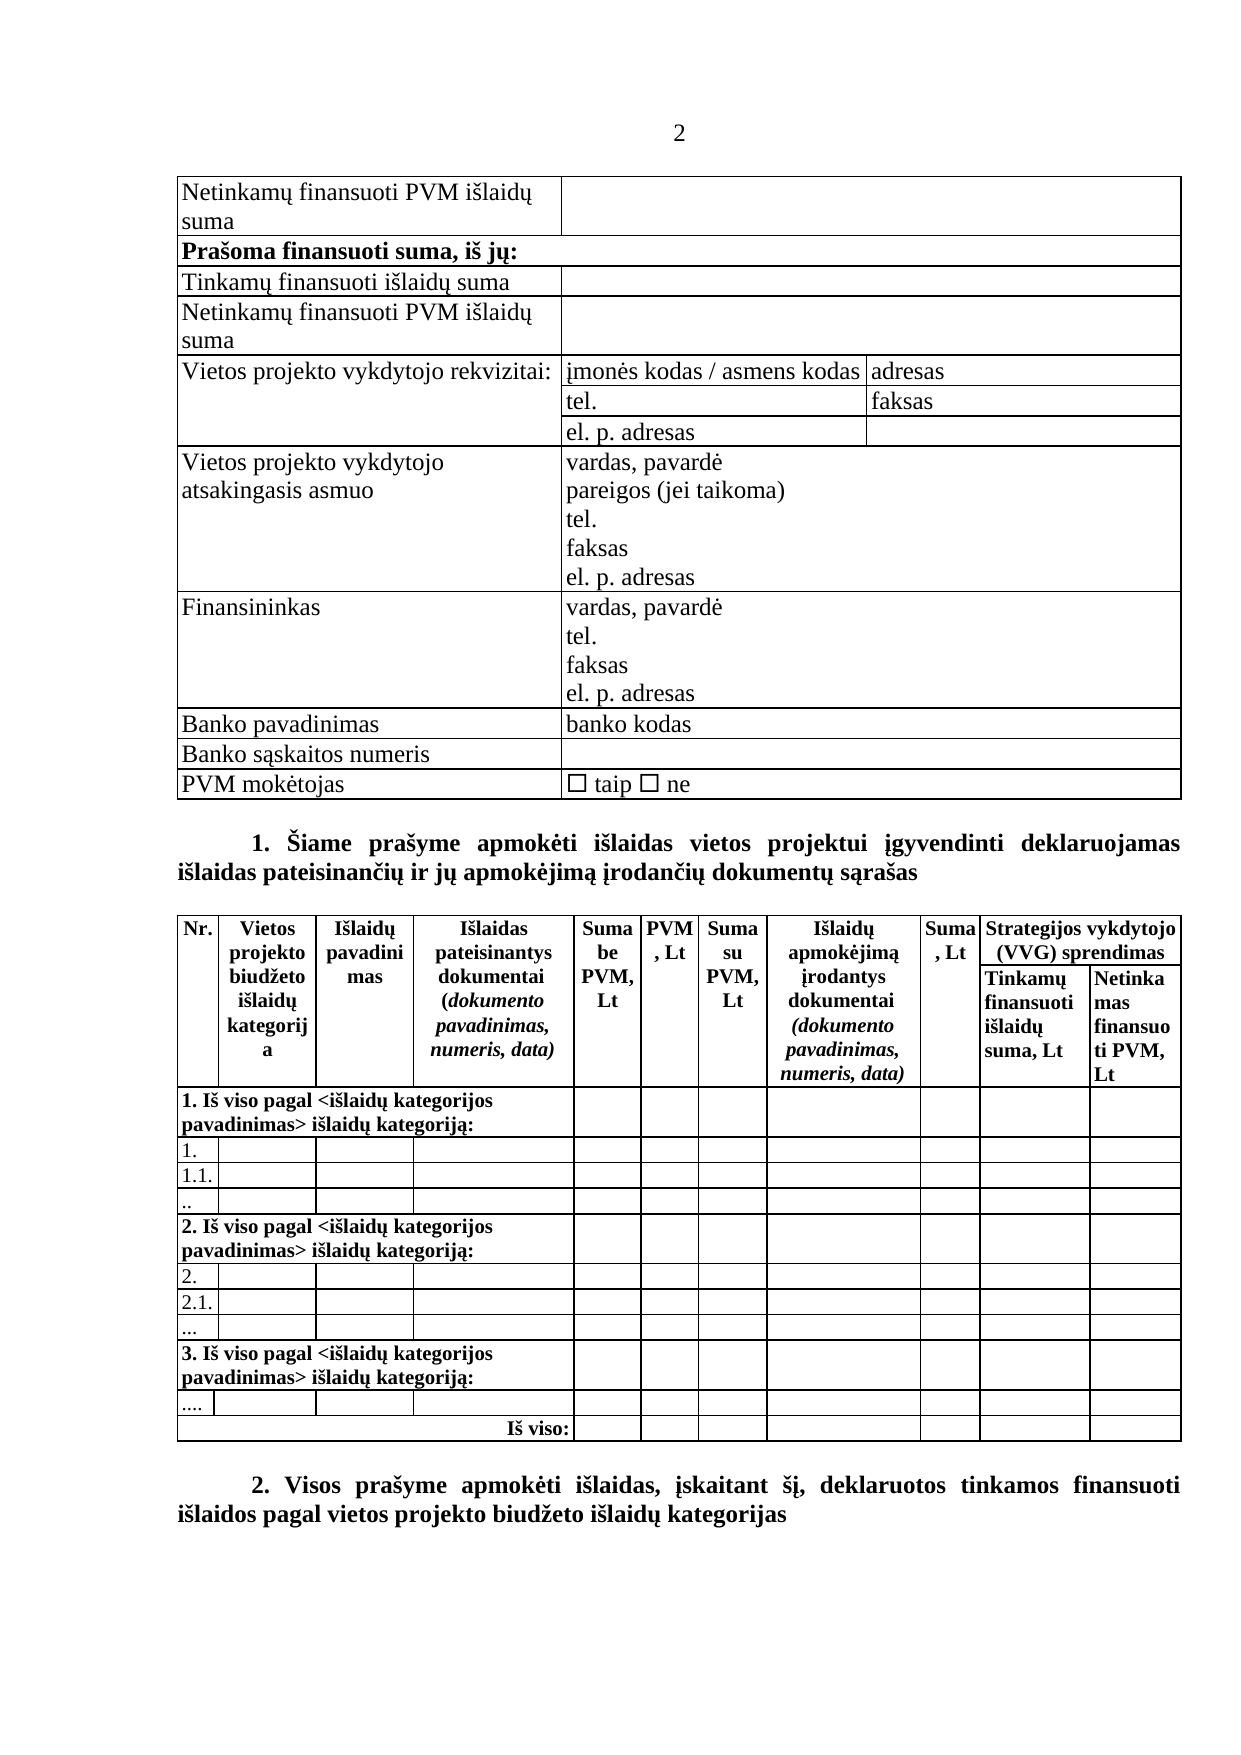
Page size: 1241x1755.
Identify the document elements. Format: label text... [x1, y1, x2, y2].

table_header Išlaidas pateisinantys dokumentai (dokumento pavadinimas, numeris, data) [414, 916, 573, 1086]
table_header PVM, Lt [642, 916, 698, 1086]
table_cell [219, 1315, 223, 1339]
table_cell [569, 1391, 573, 1415]
table_cell [694, 1315, 698, 1339]
table_cell [414, 1189, 418, 1213]
table_cell [409, 1138, 413, 1162]
table_cell [409, 1315, 413, 1339]
table_cell [867, 417, 871, 445]
table_cell [768, 1088, 920, 1136]
table_cell [916, 1138, 920, 1162]
table_cell [575, 1341, 640, 1389]
table_cell [694, 1391, 698, 1415]
table_header Suma be PVM, Lt [575, 916, 640, 1086]
table_cell [699, 1088, 766, 1136]
table_cell [569, 1264, 573, 1288]
table_header Vietos projekto biudžeto išlaidų kategorija [219, 916, 315, 1086]
table_cell [694, 1290, 698, 1314]
table_cell 2. [214, 1264, 218, 1288]
table_cell Vietos projekto vykdytojo rekvizitai: [178, 356, 561, 445]
table_header Suma su PVM, Lt [699, 916, 766, 1086]
table_cell [1091, 1088, 1180, 1136]
table_cell Tinkamų finansuoti išlaidų suma, Lt [981, 966, 1089, 1086]
table_cell [916, 1163, 920, 1187]
table_cell .. [214, 1189, 218, 1213]
table_cell [694, 1416, 698, 1440]
table_cell [409, 1189, 413, 1213]
table_cell [562, 177, 1180, 235]
table_cell [694, 1189, 698, 1213]
table_cell 1. [214, 1138, 218, 1162]
table_header Išlaidų pavadinimas [317, 916, 413, 1086]
table_cell [219, 1264, 223, 1288]
table_cell [409, 1391, 413, 1415]
table_cell [562, 297, 1180, 354]
table_cell [694, 1163, 698, 1187]
text 2. Visos prašyme apmokėti išlaidas, įskaitant šį, deklaruotos tinkamos finansuoti išlaidos pagal vietos projekto biudžeto išlaidų kategorijas [177, 1471, 1181, 1528]
text 1. Šiame prašyme apmokėti išlaidas vietos projektui įgyvendinti deklaruojamas išlaidas pateisinančių ir jų apmokėjimą įrodančių dokumentų sąrašas [177, 828, 1181, 886]
table_cell [916, 1264, 920, 1288]
table_cell [694, 1264, 698, 1288]
table_cell [1091, 1341, 1180, 1389]
table_cell [699, 1341, 766, 1389]
table_cell tel. [562, 386, 566, 415]
table_cell [414, 1290, 418, 1314]
table_cell [642, 1215, 698, 1262]
table_cell 2.1. [214, 1290, 218, 1314]
table_cell [916, 1315, 920, 1339]
table_cell [219, 1189, 223, 1213]
table_cell [642, 1088, 698, 1136]
table_cell ... [214, 1315, 218, 1339]
table_cell [699, 1215, 766, 1262]
table_cell [981, 1341, 1089, 1389]
table_cell [414, 1264, 418, 1288]
table_cell [409, 1163, 413, 1187]
table_cell [916, 1189, 920, 1213]
table_cell [921, 1215, 979, 1262]
table_cell [768, 1215, 920, 1262]
table_header Suma, Lt [921, 916, 979, 1086]
table_cell [768, 1341, 920, 1389]
table_cell [981, 1215, 1089, 1262]
table_cell [569, 1163, 573, 1187]
table_cell [414, 1315, 418, 1339]
table_cell [219, 1138, 223, 1162]
table_cell [562, 739, 566, 768]
table_cell [916, 1416, 920, 1440]
table_header Nr. [178, 916, 218, 1086]
table_cell [981, 1088, 1089, 1136]
table_cell [562, 267, 566, 295]
table_cell tel. [862, 386, 866, 415]
table_cell [409, 1264, 413, 1288]
table_cell Finansininkas [178, 592, 561, 707]
table_cell [1091, 1215, 1180, 1262]
table_cell [575, 1215, 640, 1262]
table_cell [409, 1290, 413, 1314]
table_cell [569, 1138, 573, 1162]
table_cell [414, 1391, 418, 1415]
table_cell [921, 1088, 979, 1136]
table_cell [916, 1290, 920, 1314]
table_cell Vietos projekto vykdytojo atsakingasis asmuo [178, 447, 561, 591]
table_cell [569, 1189, 573, 1213]
table_cell [414, 1163, 418, 1187]
table_cell [569, 1290, 573, 1314]
table_cell [219, 1290, 223, 1314]
table_cell [414, 1138, 418, 1162]
table_cell [916, 1391, 920, 1415]
table_cell 1.1. [214, 1163, 218, 1187]
table_cell [642, 1341, 698, 1389]
table_header Išlaidų apmokėjimą įrodantys dokumentai (dokumento pavadinimas, numeris, data) [768, 916, 920, 1086]
table_cell [219, 1163, 223, 1187]
table_cell [694, 1138, 698, 1162]
table_cell [575, 1088, 640, 1136]
table_cell [569, 1315, 573, 1339]
table_cell [921, 1341, 979, 1389]
